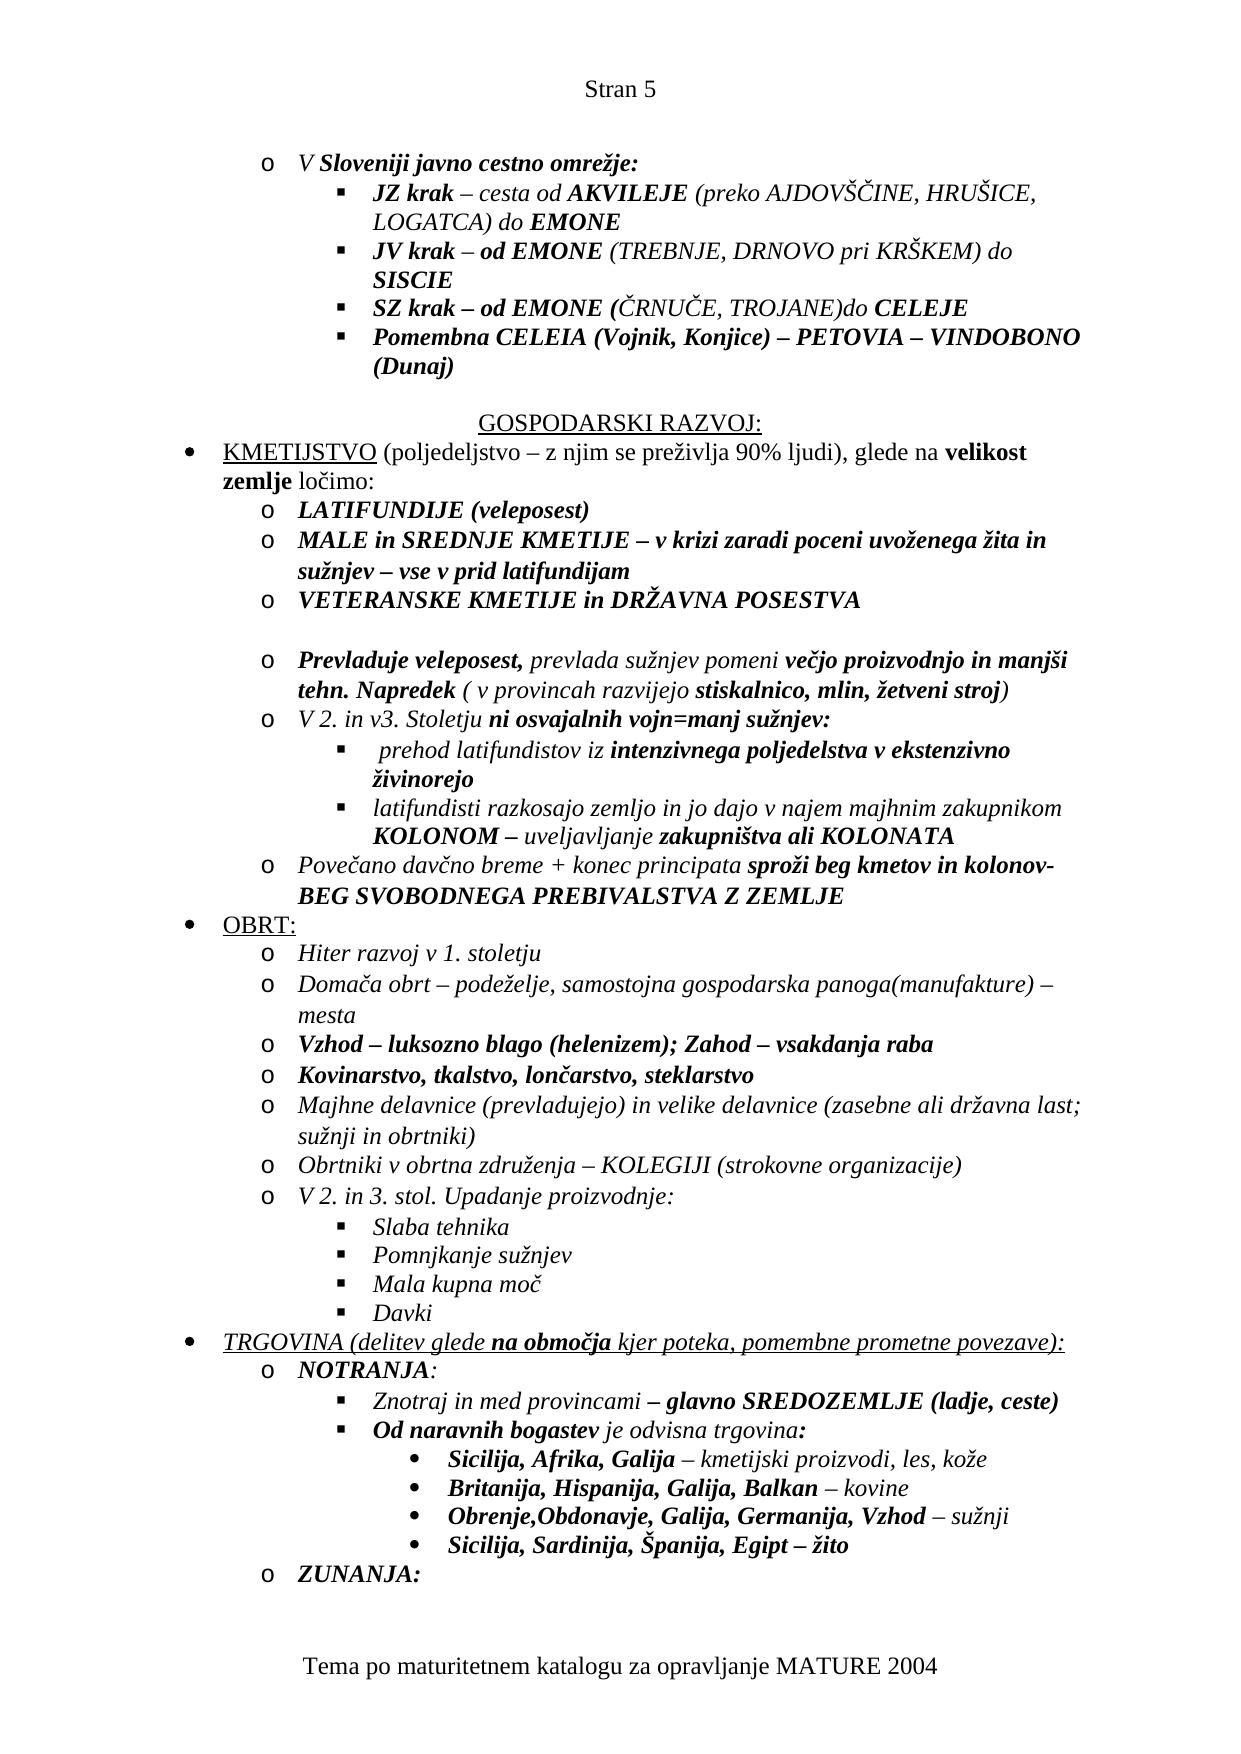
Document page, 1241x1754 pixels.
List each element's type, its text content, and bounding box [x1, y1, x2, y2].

list JZ krak – cesta od AKVILEJE (preko AJDOVŠČINE, HRUŠICE, LOGATCA) do EMONE [335, 178, 1093, 236]
list Kovinarstvo, tkalstvo, lončarstvo, steklarstvo [260, 1060, 1093, 1091]
list Majhne delavnice (prevladujejo) in velike delavnice (zasebne ali državna last; sužnji in obrtniki) [260, 1091, 1093, 1150]
list MALE in SREDNJE KMETIJE – v krizi zaradi poceni uvoženega žita in sužnjev – vse v prid latifundijam [260, 526, 1093, 585]
list Povečano davčno breme + konec principata sproži beg kmetov in kolonov- BEG SVOBODNEGA PREBIVALSTVA Z ZEMLJE [260, 850, 1093, 910]
list Sicilija, Sardinija, Španija, Egipt – žito [410, 1530, 1093, 1559]
list Sicilija, Afrika, Galija – kmetijski proizvodi, les, kože [410, 1444, 1093, 1473]
list Mala kupna moč [335, 1269, 1093, 1298]
list Davki [335, 1298, 1093, 1327]
list Domača obrt – podeželje, samostojna gospodarska panoga(manufakture) – mesta [260, 969, 1093, 1029]
list JV krak – od EMONE (TREBNJE, DRNOVO pri KRŠKEM) do SISCIE [335, 236, 1093, 293]
list Znotraj in med provincami – glavno SREDOZEMLJE (ladje, ceste) [335, 1386, 1093, 1415]
list Obrenje,Obdonavje, Galija, Germanija, Vzhod – sužnji [410, 1501, 1093, 1530]
list LATIFUNDIJE (veleposest) [260, 495, 1093, 526]
list Pomnjkanje sužnjev [335, 1241, 1093, 1269]
list ZUNANJA: [260, 1559, 1093, 1590]
list Britanija, Hispanija, Galija, Balkan – kovine [410, 1473, 1093, 1501]
list latifundisti razkosajo zemljo in jo dajo v najem majhnim zakupnikom KOLONOM – uveljavljanje zakupništva ali KOLONATA [335, 793, 1093, 850]
list KMETIJSTVO (poljedeljstvo – z njim se preživlja 90% ljudi), glede na velikost zemlje ločimo: [185, 437, 1093, 495]
list VETERANSKE KMETIJE in DRŽAVNA POSESTVA [260, 585, 1093, 616]
list Vzhod – luksozno blago (helenizem); Zahod – vsakdanja raba [260, 1029, 1093, 1060]
list Od naravnih bogastev je odvisna trgovina: [335, 1415, 1093, 1444]
list V 2. in v3. Stoletju ni osvajalnih vojn=manj sužnjev: [260, 704, 1093, 735]
list V 2. in 3. stol. Upadanje proizvodnje: [260, 1181, 1093, 1212]
list NOTRANJA: [260, 1356, 1093, 1386]
list V Sloveniji javno cestno omrežje: [260, 148, 1093, 178]
list prehod latifundistov iz intenzivnega poljedelstva v ekstenzivno živinorejo [335, 735, 1093, 793]
list OBRT: [185, 910, 1093, 938]
list Hiter razvoj v 1. stoletju [260, 938, 1093, 969]
text GOSPODARSKI RAZVOJ: [148, 408, 1093, 437]
list SZ krak – od EMONE (ČRNUČE, TROJANE)do CELEJE [335, 293, 1093, 322]
list Obrtniki v obrtna združenja – KOLEGIJI (strokovne organizacije) [260, 1150, 1093, 1181]
list Pomembna CELEIA (Vojnik, Konjice) – PETOVIA – VINDOBONO (Dunaj) [335, 322, 1093, 380]
list Slaba tehnika [335, 1212, 1093, 1241]
list TRGOVINA (delitev glede na območja kjer poteka, pomembne prometne povezave): [185, 1327, 1093, 1356]
list Prevladuje veleposest, prevlada sužnjev pomeni večjo proizvodnjo in manjši tehn. Napredek ( v provincah razvijejo stiskalnico, mlin, žetveni stroj) [260, 645, 1093, 704]
